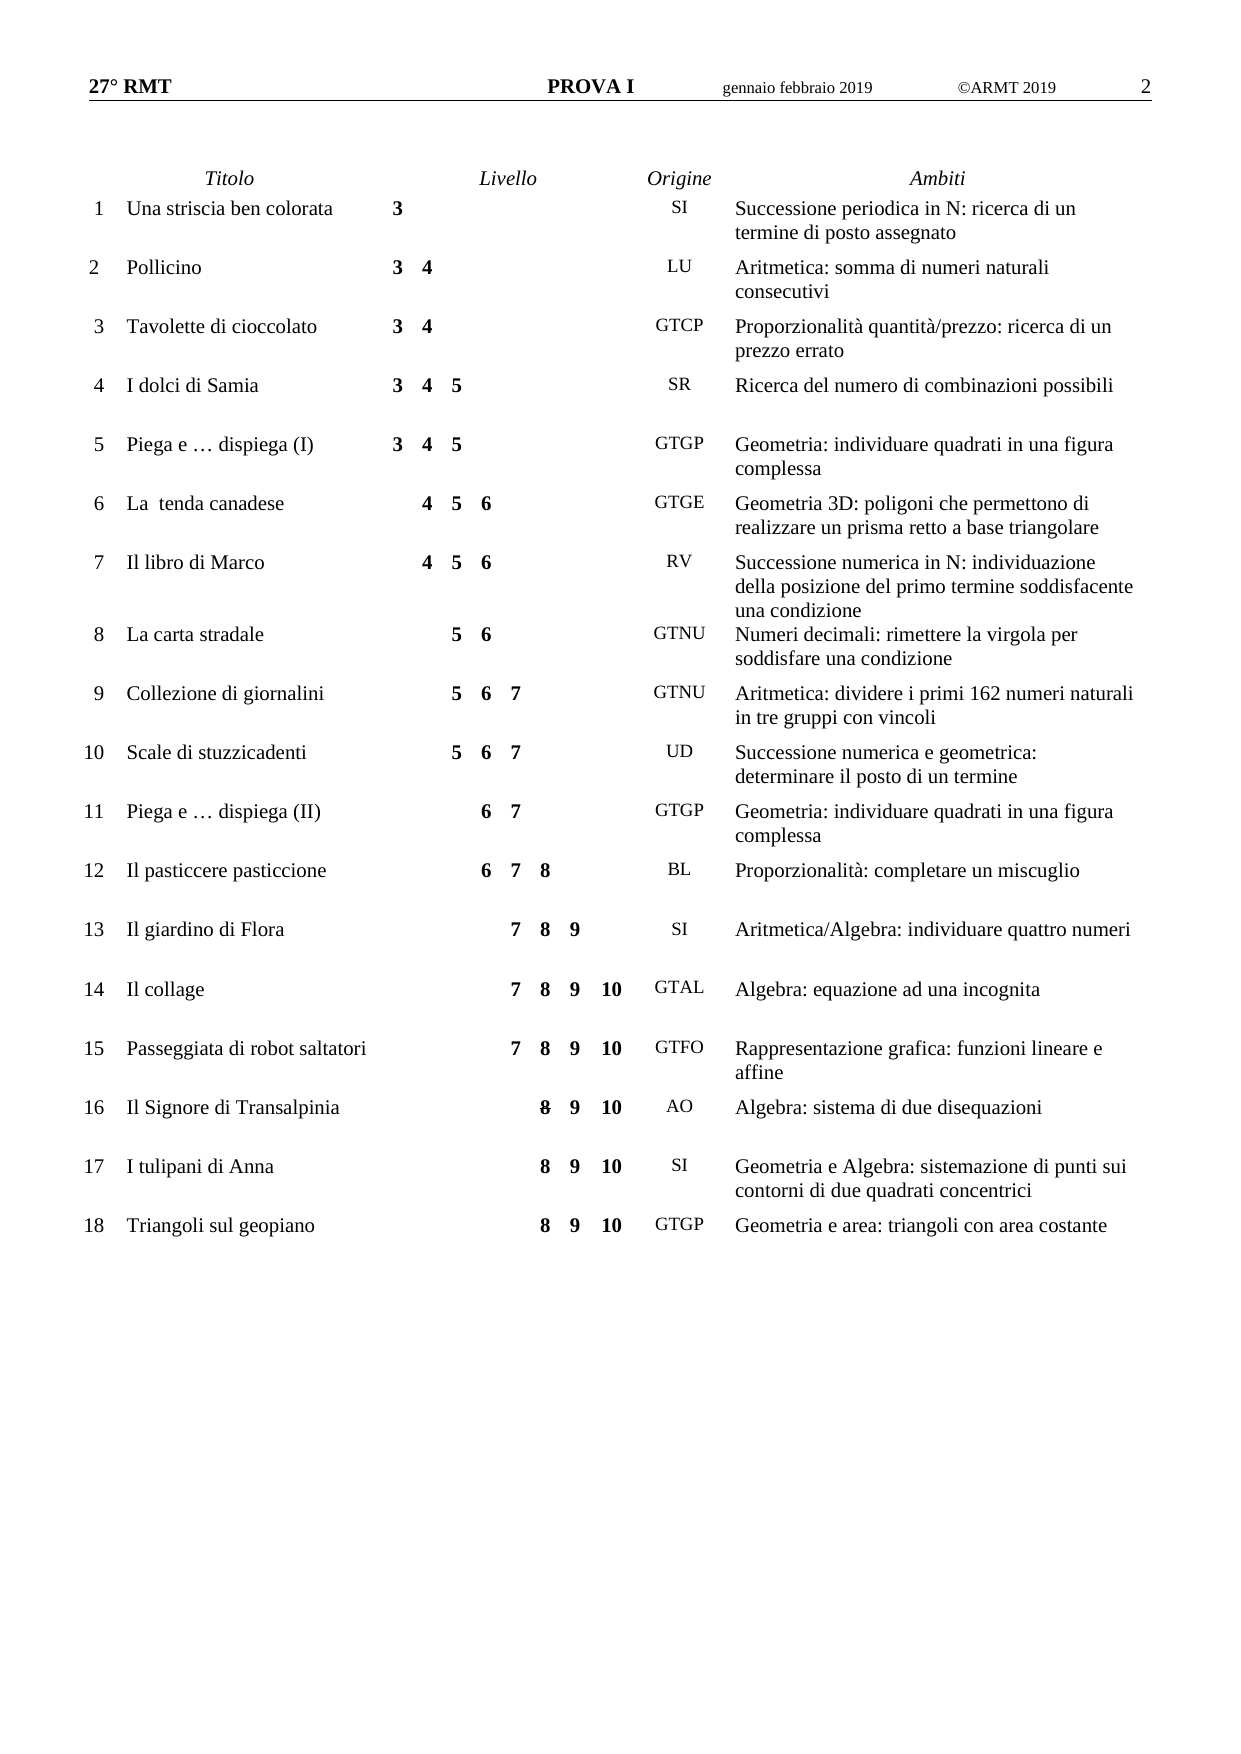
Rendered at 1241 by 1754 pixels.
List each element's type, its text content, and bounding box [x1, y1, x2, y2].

table_cell Geometria e Algebra: sistemazione di punti sui contorni di due quadrati concentrici [724, 1154, 1152, 1213]
table_cell 14 [78, 976, 115, 1036]
table_cell [381, 799, 411, 858]
table_cell LU [635, 255, 723, 314]
table_header Origine [635, 160, 723, 196]
table_cell 6 [470, 681, 499, 740]
table_cell 4 [411, 491, 440, 550]
table_cell GTAL [635, 976, 723, 1036]
table_cell [499, 1095, 529, 1154]
table_cell Pollicino [115, 255, 381, 314]
table_cell [381, 622, 411, 681]
table_cell 11 [78, 799, 115, 858]
table_cell [529, 799, 558, 858]
table_cell Passeggiata di robot saltatori [115, 1036, 381, 1094]
table_cell Piega e … dispiega (II) [115, 799, 381, 858]
table_cell 7 [499, 681, 529, 740]
table_cell 3 [381, 373, 411, 432]
table_cell [440, 1213, 469, 1272]
table_cell GTNU [635, 622, 723, 681]
table_cell 3 [381, 432, 411, 491]
table_cell Piega e … dispiega (I) [115, 432, 381, 491]
table_cell 7 [499, 858, 529, 917]
table_cell 4 [78, 373, 115, 432]
table_cell [588, 622, 635, 681]
table_cell [588, 196, 635, 254]
table_cell 10 [588, 1095, 635, 1154]
table_cell La tenda canadese [115, 491, 381, 550]
table_cell Successione numerica e geometrica: determinare il posto di un termine [724, 740, 1152, 799]
table_cell [499, 550, 529, 622]
table_cell [440, 858, 469, 917]
table_cell 6 [470, 550, 499, 622]
table_cell [470, 373, 499, 432]
table_header Ambiti [724, 160, 1152, 196]
table_cell [529, 681, 558, 740]
table_cell [588, 740, 635, 799]
table_cell [558, 799, 588, 858]
table_cell [470, 918, 499, 976]
table_cell [588, 432, 635, 491]
table_cell Aritmetica: somma di numeri naturali consecutivi [724, 255, 1152, 314]
table_cell 4 [411, 550, 440, 622]
table_cell [470, 1154, 499, 1213]
table_cell 7 [499, 799, 529, 858]
table_cell Aritmetica/Algebra: individuare quattro numeri [724, 918, 1152, 976]
table_cell [440, 1154, 469, 1213]
table_cell [381, 681, 411, 740]
table_cell BL [635, 858, 723, 917]
table_cell Algebra: sistema di due disequazioni [724, 1095, 1152, 1154]
table_cell [411, 1095, 440, 1154]
table_cell 2 [78, 255, 115, 314]
table_cell 6 [470, 740, 499, 799]
table_cell Collezione di giornalini [115, 681, 381, 740]
table_cell Ricerca del numero di combinazioni possibili [724, 373, 1152, 432]
table_cell [381, 918, 411, 976]
table_cell [499, 491, 529, 550]
table_cell [529, 740, 558, 799]
table_cell [558, 314, 588, 373]
table_cell [470, 196, 499, 254]
table_cell 5 [440, 432, 469, 491]
table_cell 4 [411, 432, 440, 491]
table_cell Il libro di Marco [115, 550, 381, 622]
table_cell [381, 491, 411, 550]
table_cell GTNU [635, 681, 723, 740]
table_cell [411, 918, 440, 976]
table_cell 8 [529, 918, 558, 976]
table_cell Il pasticcere pasticcione [115, 858, 381, 917]
table_cell [529, 314, 558, 373]
table_cell [411, 1036, 440, 1094]
table_cell 9 [558, 1213, 588, 1272]
table_cell [588, 491, 635, 550]
table_cell [558, 196, 588, 254]
table_cell 6 [470, 491, 499, 550]
table_cell [440, 314, 469, 373]
table_cell [440, 976, 469, 1036]
table_cell Algebra: equazione ad una incognita [724, 976, 1152, 1036]
table_cell [529, 373, 558, 432]
table_cell [440, 1036, 469, 1094]
table_cell UD [635, 740, 723, 799]
table_cell [558, 740, 588, 799]
table_cell 8 [529, 858, 558, 917]
table_cell [411, 196, 440, 254]
table_cell 8 [529, 1154, 558, 1213]
table_cell 4 [411, 314, 440, 373]
table_cell 5 [78, 432, 115, 491]
table_cell [440, 918, 469, 976]
table_cell 4 [411, 255, 440, 314]
table_cell Successione numerica in N: individuazione della posizione del primo termine soddisfacente una condizione [724, 550, 1152, 622]
table_cell [499, 255, 529, 314]
table_cell 3 [381, 196, 411, 254]
table_cell Geometria: individuare quadrati in una figura complessa [724, 432, 1152, 491]
table_cell [529, 255, 558, 314]
table_cell Scale di stuzzicadenti [115, 740, 381, 799]
table_cell [588, 314, 635, 373]
table_cell Una striscia ben colorata [115, 196, 381, 254]
table_cell [558, 255, 588, 314]
table_cell 5 [440, 491, 469, 550]
table_cell 9 [558, 1036, 588, 1094]
table_cell [558, 550, 588, 622]
table_cell 3 [381, 255, 411, 314]
table_cell [588, 918, 635, 976]
table_cell [499, 1154, 529, 1213]
table_cell [381, 1213, 411, 1272]
table_cell [381, 976, 411, 1036]
table_cell 18 [78, 1213, 115, 1272]
table_cell 12 [78, 858, 115, 917]
table_cell 16 [78, 1095, 115, 1154]
table_cell [440, 799, 469, 858]
table_cell [499, 314, 529, 373]
table_cell GTFO [635, 1036, 723, 1094]
table_cell [499, 196, 529, 254]
table_cell 10 [78, 740, 115, 799]
table_cell 10 [588, 976, 635, 1036]
table_cell 8 [78, 622, 115, 681]
table_cell 1 [78, 196, 115, 254]
table_cell [529, 491, 558, 550]
table_cell 9 [78, 681, 115, 740]
table_cell [558, 681, 588, 740]
table_cell Il giardino di Flora [115, 918, 381, 976]
table_cell 8 [529, 1213, 558, 1272]
table_cell Triangoli sul geopiano [115, 1213, 381, 1272]
table_cell [381, 740, 411, 799]
table_cell 9 [558, 1095, 588, 1154]
table_cell [499, 373, 529, 432]
table_cell [470, 432, 499, 491]
table_cell Aritmetica: dividere i primi 162 numeri naturali in tre gruppi con vincoli [724, 681, 1152, 740]
table_cell [558, 373, 588, 432]
table_cell 6 [470, 858, 499, 917]
table_cell [381, 1036, 411, 1094]
table_cell [529, 432, 558, 491]
table_cell [411, 740, 440, 799]
table_cell 7 [499, 1036, 529, 1094]
table_cell [411, 681, 440, 740]
table_cell 4 [411, 373, 440, 432]
table_cell 17 [78, 1154, 115, 1213]
table_cell GTGE [635, 491, 723, 550]
table_cell 7 [499, 976, 529, 1036]
table_cell 6 [470, 622, 499, 681]
table_cell 7 [499, 740, 529, 799]
table_cell [411, 1213, 440, 1272]
table_cell [411, 622, 440, 681]
table_cell 7 [78, 550, 115, 622]
table_cell 9 [558, 976, 588, 1036]
table_cell 5 [440, 622, 469, 681]
table_cell [411, 976, 440, 1036]
table_cell I dolci di Samia [115, 373, 381, 432]
table_cell [470, 1095, 499, 1154]
table_cell GTGP [635, 1213, 723, 1272]
table_cell Proporzionalità quantità/prezzo: ricerca di un prezzo errato [724, 314, 1152, 373]
table_cell [588, 373, 635, 432]
table_cell AO [635, 1095, 723, 1154]
table_cell [470, 1036, 499, 1094]
table_cell [588, 858, 635, 917]
table_cell [558, 432, 588, 491]
table_cell 5 [440, 373, 469, 432]
table_cell Il Signore di Transalpinia [115, 1095, 381, 1154]
table_cell [440, 196, 469, 254]
table_cell Rappresentazione grafica: funzioni lineare e affine [724, 1036, 1152, 1094]
table_cell 3 [78, 314, 115, 373]
table_cell 8 [529, 1036, 558, 1094]
table_cell [381, 1154, 411, 1213]
table_cell [470, 1213, 499, 1272]
table_cell [558, 622, 588, 681]
table_cell 7 [499, 918, 529, 976]
table_cell [381, 1095, 411, 1154]
table_cell [499, 622, 529, 681]
table_cell Geometria 3D: poligoni che permettono di realizzare un prisma retto a base triangolare [724, 491, 1152, 550]
table_cell 6 [78, 491, 115, 550]
table_cell 9 [558, 918, 588, 976]
table_cell 3 [381, 314, 411, 373]
table_cell GTCP [635, 314, 723, 373]
table_cell [440, 1095, 469, 1154]
table_cell 13 [78, 918, 115, 976]
table_cell [411, 858, 440, 917]
table_cell I tulipani di Anna [115, 1154, 381, 1213]
table_cell 6 [470, 799, 499, 858]
table_cell [499, 1213, 529, 1272]
table_cell SI [635, 918, 723, 976]
table_cell Tavolette di cioccolato [115, 314, 381, 373]
table_cell [381, 858, 411, 917]
table_cell [588, 799, 635, 858]
table_cell [470, 255, 499, 314]
table_cell 5 [440, 550, 469, 622]
table_cell 5 [440, 740, 469, 799]
table_cell [470, 976, 499, 1036]
table_cell SI [635, 196, 723, 254]
table_cell Il collage [115, 976, 381, 1036]
table_cell 10 [588, 1154, 635, 1213]
table_cell 15 [78, 1036, 115, 1094]
table_cell La carta stradale [115, 622, 381, 681]
table_cell 8 [529, 1095, 558, 1154]
table_cell [588, 681, 635, 740]
table_cell [411, 1154, 440, 1213]
table_cell [381, 550, 411, 622]
table_cell Geometria e area: triangoli con area costante [724, 1213, 1152, 1272]
table_cell [470, 314, 499, 373]
table_cell [411, 799, 440, 858]
table_cell RV [635, 550, 723, 622]
table_cell [529, 196, 558, 254]
table_cell [558, 491, 588, 550]
table_cell [588, 550, 635, 622]
table_cell Numeri decimali: rimettere la virgola per soddisfare una condizione [724, 622, 1152, 681]
table_cell SI [635, 1154, 723, 1213]
table_cell GTGP [635, 432, 723, 491]
table_cell Successione periodica in N: ricerca di un termine di posto assegnato [724, 196, 1152, 254]
table_cell GTGP [635, 799, 723, 858]
table_cell [440, 255, 469, 314]
table_cell [558, 858, 588, 917]
table_cell Proporzionalità: completare un miscuglio [724, 858, 1152, 917]
table_cell [588, 255, 635, 314]
table_cell 10 [588, 1036, 635, 1094]
table_cell [529, 550, 558, 622]
table_cell 8 [529, 976, 558, 1036]
table_cell 10 [588, 1213, 635, 1272]
table_cell [529, 622, 558, 681]
table_cell 9 [558, 1154, 588, 1213]
table_header Titolo [78, 160, 381, 196]
table_cell [499, 432, 529, 491]
table_header Livello [381, 160, 635, 196]
table_cell SR [635, 373, 723, 432]
table_cell 5 [440, 681, 469, 740]
table_cell Geometria: individuare quadrati in una figura complessa [724, 799, 1152, 858]
